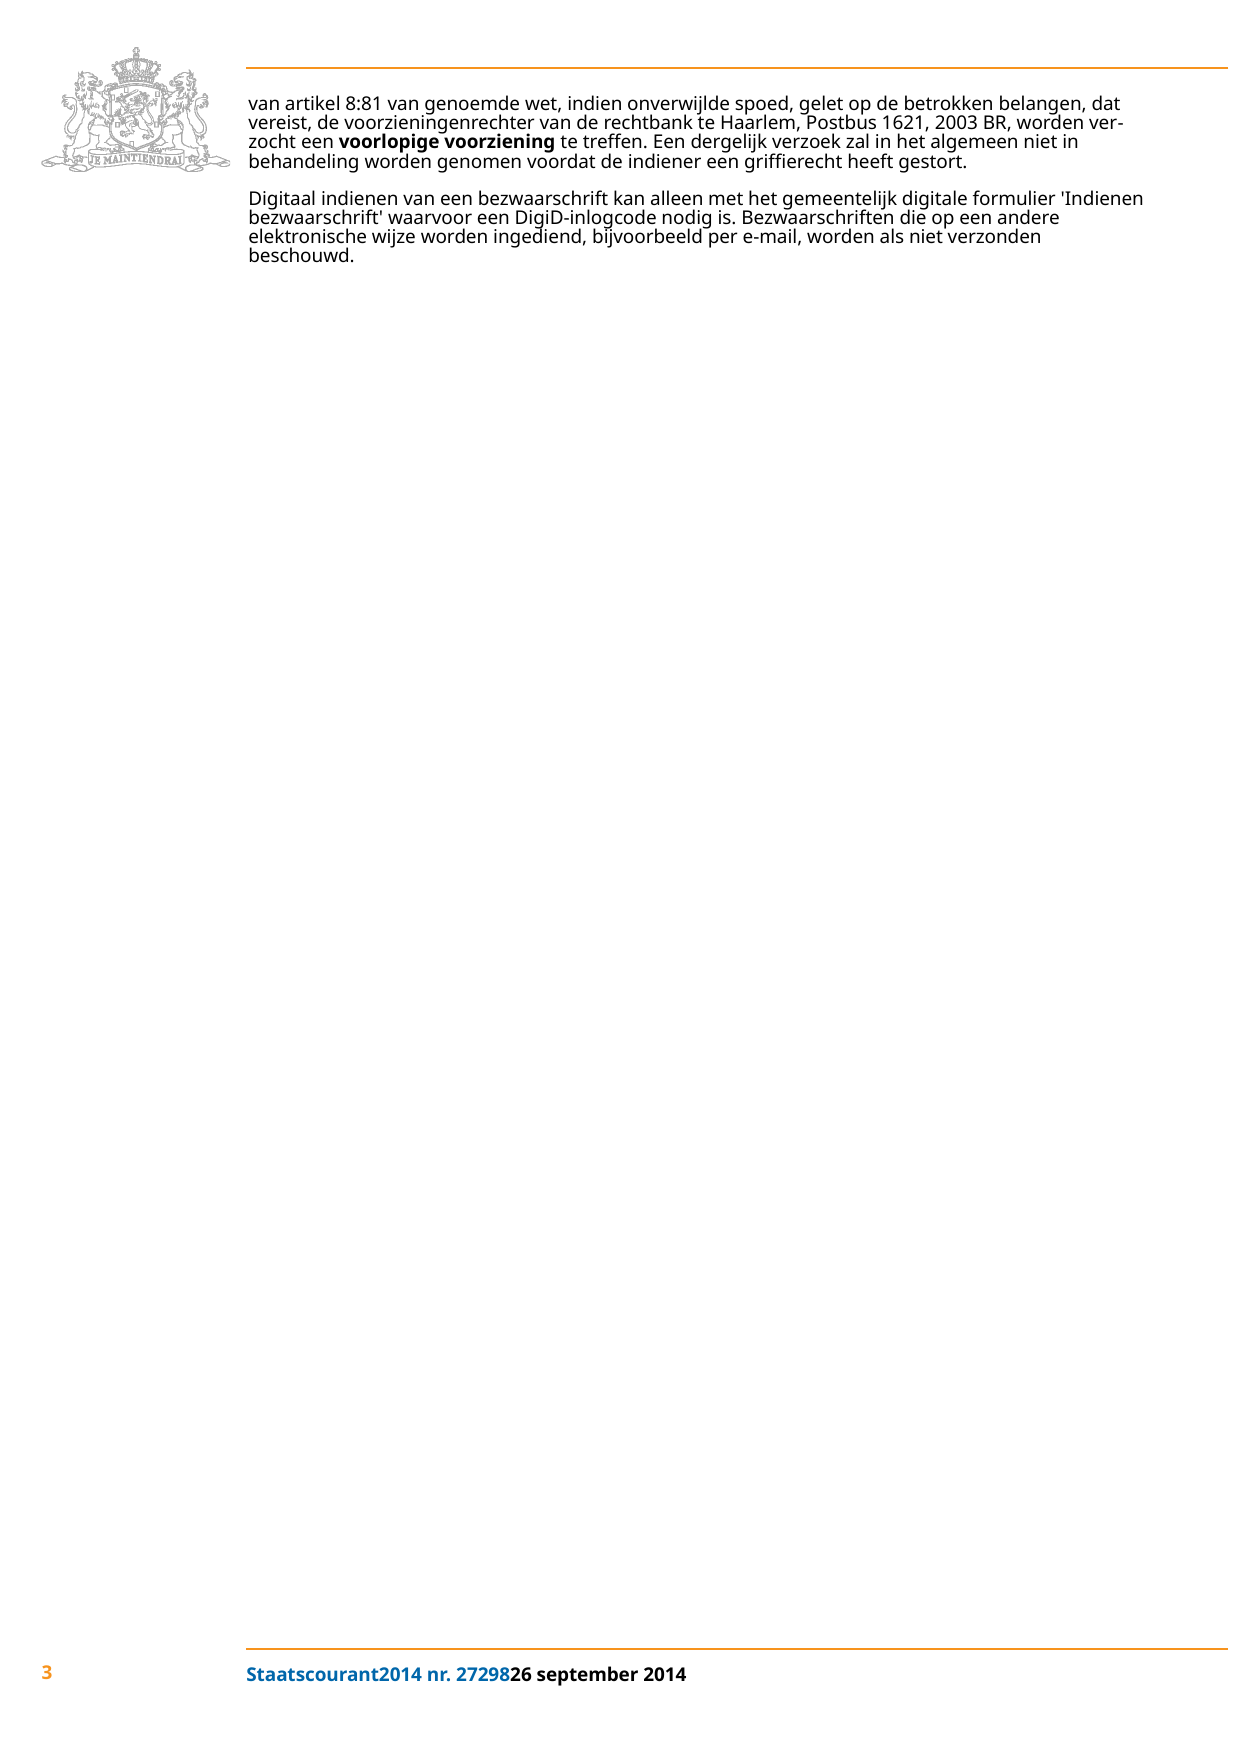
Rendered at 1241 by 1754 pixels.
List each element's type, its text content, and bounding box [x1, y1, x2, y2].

text Digitaal indienen van een bezwaarschrift kan alleen met het gemeentelijk digitale formulier 'Indienen bezwaarschrift' waarvoor een DigiD-inlogcode nodig is. Bezwaarschriften die op een andere elektronische wijze worden ingediend, bijvoorbeeld per e-mail, worden als niet verzonden beschouwd. [248, 189, 1152, 267]
text van artikel 8:81 van genoemde wet, indien onverwijlde spoed, gelet op de betrokken belangen, dat vereist, de voorzieningenrechter van de rechtbank te Haarlem, Postbus 1621, 2003 BR, worden ver­zocht een voorlopige voorziening te treffen. Een dergelijk verzoek zal in het algemeen niet in behande­ling worden geno­men voordat de indiener een griffierecht heeft gestort. [248, 95, 1152, 172]
picture [41, 47, 231, 172]
